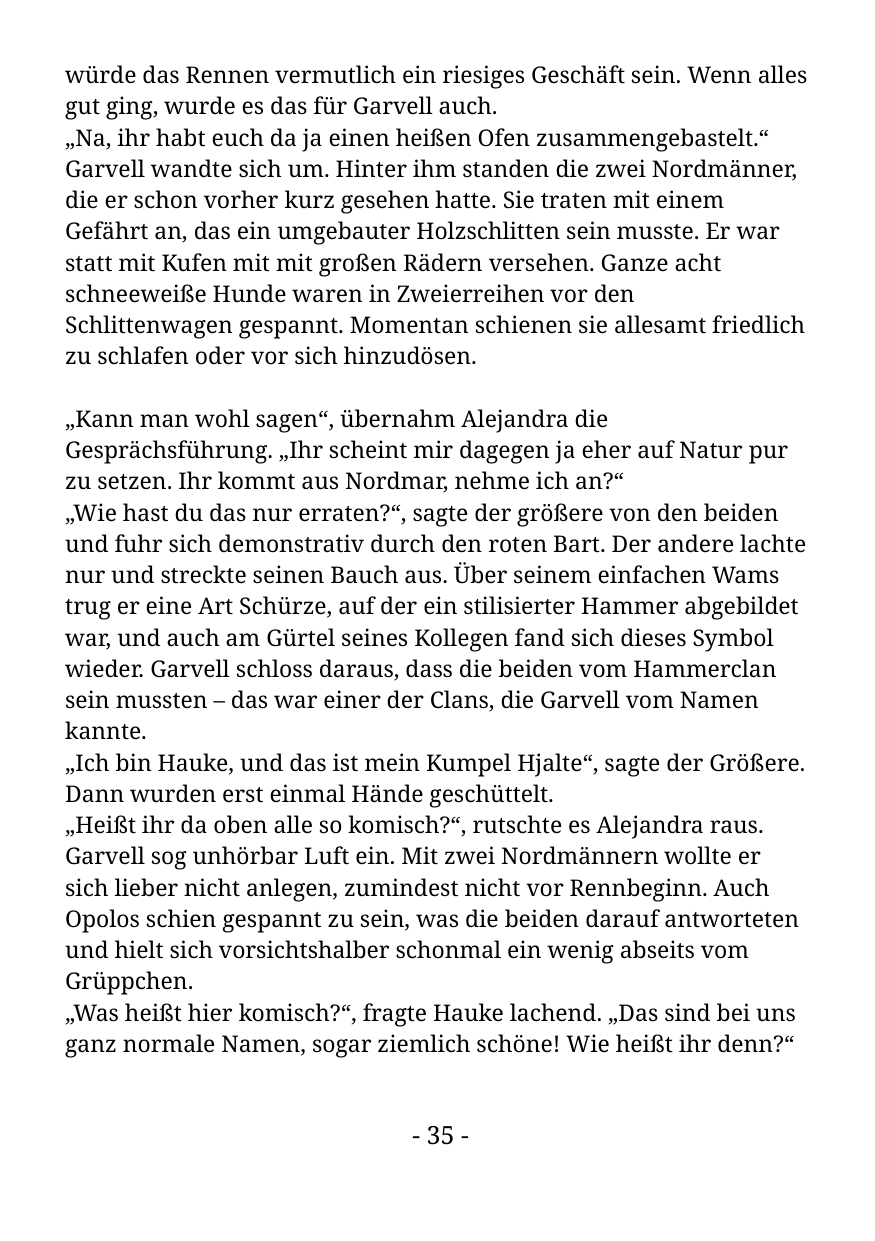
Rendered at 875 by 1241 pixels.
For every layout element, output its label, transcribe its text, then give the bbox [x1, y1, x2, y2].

text „Ich bin Hauke, und das ist mein Kumpel Hjalte“, sagte der Größere. Dann wurden erst einmal Hände geschüttelt. [65, 747, 809, 809]
text würde das Rennen vermutlich ein riesiges Geschäft sein. Wenn alles gut ging, wurde es das für Garvell auch. [65, 59, 809, 122]
text „Kann man wohl sagen“, übernahm Alejandra die Gesprächsführung. „Ihr scheint mir dagegen ja eher auf Natur pur zu setzen. Ihr kommt aus Nordmar, nehme ich an?“ [65, 403, 809, 497]
text „Heißt ihr da oben alle so komisch?“, rutschte es Alejandra raus. Garvell sog unhörbar Luft ein. Mit zwei Nordmännern wollte er sich lieber nicht anlegen, zumindest nicht vor Rennbeginn. Auch Opolos schien gespannt zu sein, was die beiden darauf antworteten und hielt sich vorsichtshalber schonmal ein wenig abseits vom Grüppchen. [65, 809, 809, 997]
text „Na, ihr habt euch da ja einen heißen Ofen zusammengebastelt.“ [65, 122, 809, 153]
text Garvell wandte sich um. Hinter ihm standen die zwei Nordmänner, die er schon vorher kurz gesehen hatte. Sie traten mit einem Gefährt an, das ein umgebauter Holzschlitten sein musste. Er war statt mit Kufen mit mit großen Rädern versehen. Ganze acht schneeweiße Hunde waren in Zweierreihen vor den Schlittenwagen gespannt. Momentan schienen sie allesamt friedlich zu schlafen oder vor sich hinzudösen. [65, 153, 809, 372]
text „Was heißt hier komisch?“, fragte Hauke lachend. „Das sind bei uns ganz normale Namen, sogar ziemlich schöne! Wie heißt ihr denn?“ [65, 997, 809, 1059]
text „Wie hast du das nur erraten?“, sagte der größere von den beiden und fuhr sich demonstrativ durch den roten Bart. Der andere lachte nur und streckte seinen Bauch aus. Über seinem einfachen Wams trug er eine Art Schürze, auf der ein stilisierter Hammer abgebildet war, und auch am Gürtel seines Kollegen fand sich dieses Symbol wieder. Garvell schloss daraus, dass die beiden vom Hammerclan sein mussten – das war einer der Clans, die Garvell vom Namen kannte. [65, 497, 809, 747]
